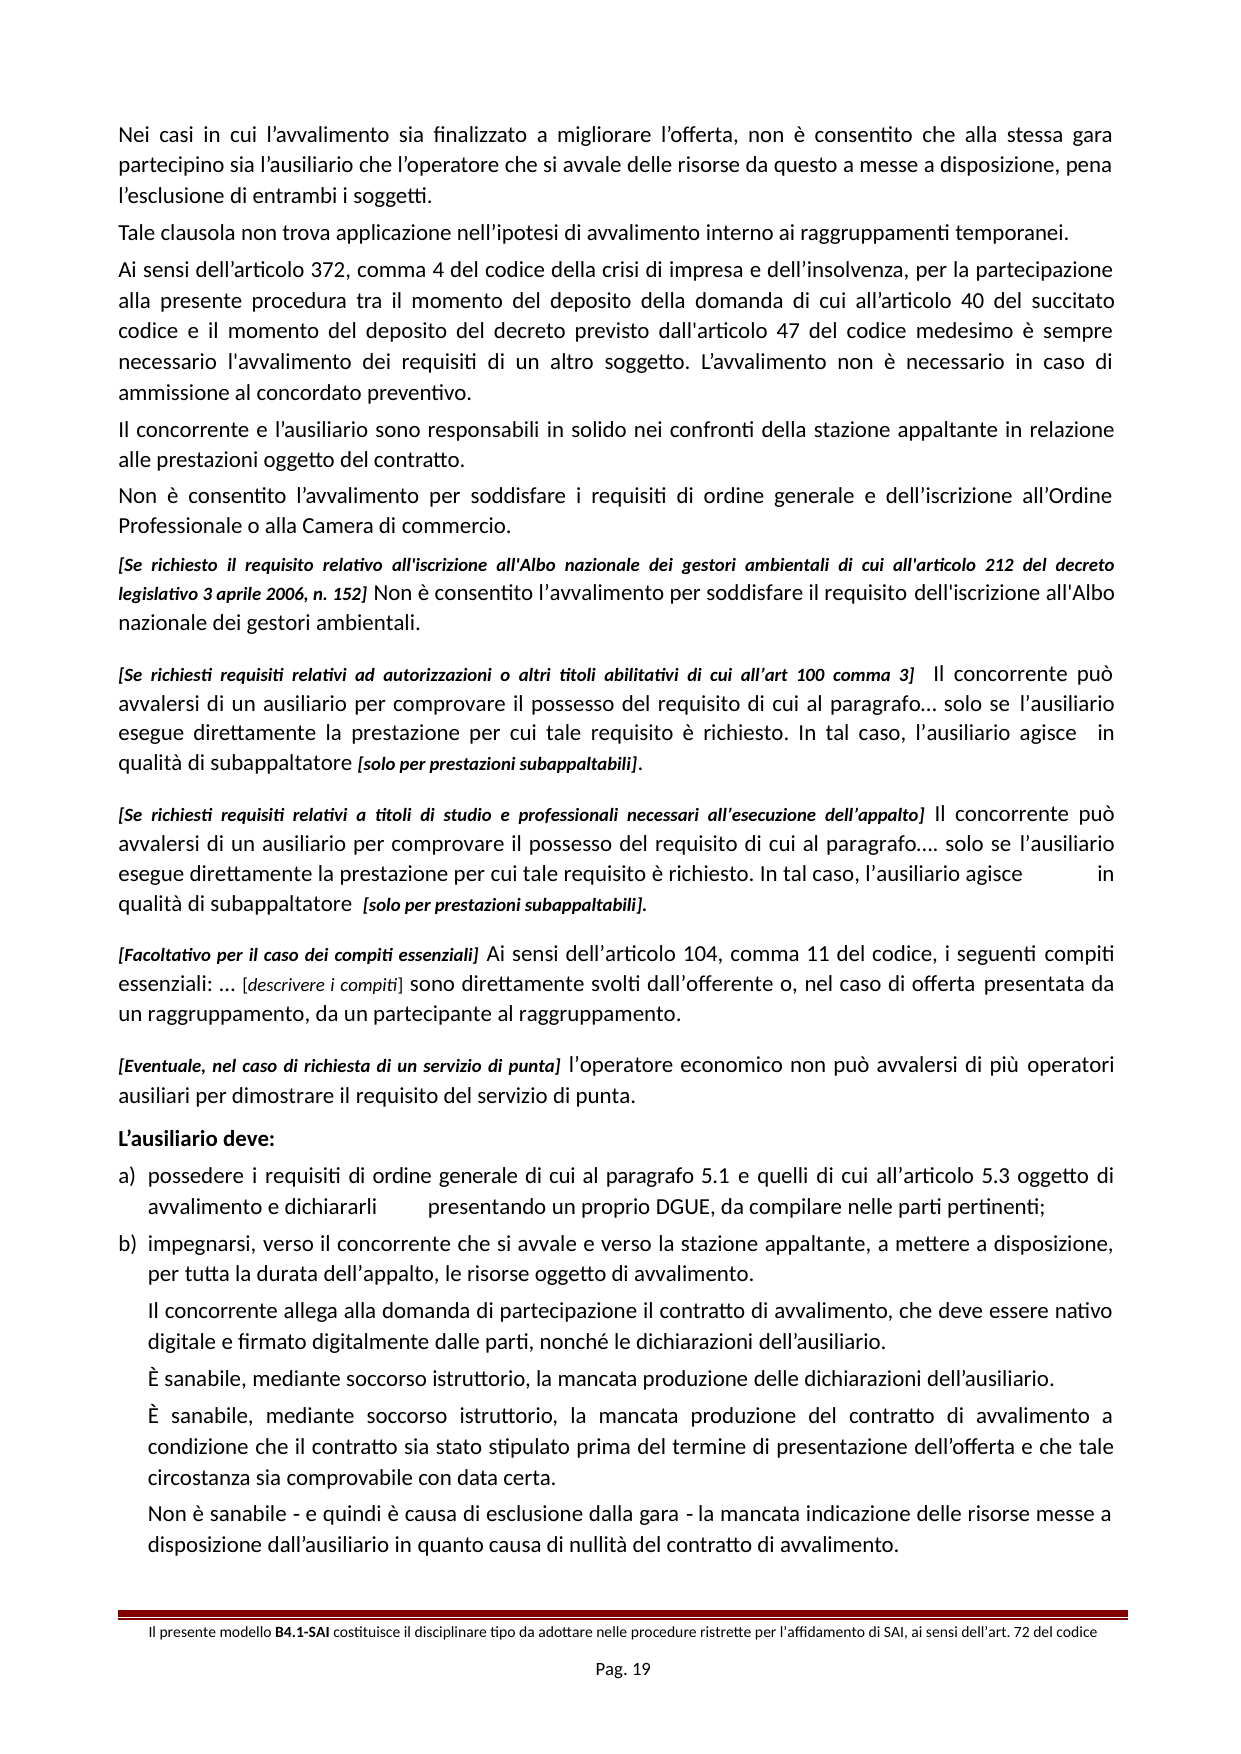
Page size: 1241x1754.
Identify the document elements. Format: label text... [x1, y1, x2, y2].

text [Se richiesto il requisito relativo all'iscrizione all'Albo nazionale dei gestori ambientali di cui all'articolo 212 del decreto legislativo 3 aprile 2006, n. 152] Non è consentito l’avvalimento per soddisfare il requisito dell'iscrizione all'Albo nazionale dei gestori ambientali. [118, 553, 1115, 636]
text [Se richiesti requisiti relativi ad autorizzazioni o altri titoli abilitativi di cui all’art 100 comma 3] Il concorrente può avvalersi di un ausiliario per comprovare il possesso del requisito di cui al paragrafo… solo se l’ausiliario esegue direttamente la prestazione per cui tale requisito è richiesto. In tal caso, l’ausiliario agisce in qualità di subappaltatore [solo per prestazioni subappaltabili]. [118, 659, 1114, 776]
text L’ausiliario deve: [118, 1124, 1128, 1152]
text È sanabile, mediante soccorso istruttorio, la mancata produzione delle dichiarazioni dell’ausiliario. [148, 1364, 1128, 1392]
text [Eventuale, nel caso di richiesta di un servizio di punta] l’operatore economico non può avvalersi di più operatori ausiliari per dimostrare il requisito del servizio di punta. [118, 1050, 1114, 1109]
text [Facoltativo per il caso dei compiti essenziali] Ai sensi dell’articolo 104, comma 11 del codice, i seguenti compiti essenziali: … [descrivere i compiti] sono direttamente svolti dall’offerente o, nel caso di offerta presentata da un raggruppamento, da un partecipante al raggruppamento. [118, 939, 1114, 1027]
text È sanabile, mediante soccorso istruttorio, la mancata produzione del contratto di avvalimento a condizione che il contratto sia stato stipulato prima del termine di presentazione dell’offerta e che tale circostanza sia comprovabile con data certa. [148, 1401, 1115, 1491]
text Non è consentito l’avvalimento per soddisfare i requisiti di ordine generale e dell’iscrizione all’Ordine Professionale o alla Camera di commercio. [118, 481, 1114, 539]
list impegnarsi, verso il concorrente che si avvale e verso la stazione appaltante, a mettere a disposizione, per tutta la durata dell’appalto, le risorse oggetto di avvalimento. [118, 1229, 1114, 1287]
text Tale clausola non trova applicazione nell’ipotesi di avvalimento interno ai raggruppamenti temporanei. [118, 218, 1128, 246]
text Il concorrente allega alla domanda di partecipazione il contratto di avvalimento, che deve essere nativo digitale e firmato digitalmente dalle parti, nonché le dichiarazioni dell’ausiliario. [148, 1296, 1115, 1355]
list possedere i requisiti di ordine generale di cui al paragrafo 5.1 e quelli di cui all’articolo 5.3 oggetto di avvalimento e dichiararli presentando un proprio DGUE, da compilare nelle parti pertinenti; [118, 1161, 1114, 1220]
text [Se richiesti requisiti relativi a titoli di studio e professionali necessari all’esecuzione dell’appalto] Il concorrente può avvalersi di un ausiliario per comprovare il possesso del requisito di cui al paragrafo…. solo se l’ausiliario esegue direttamente la prestazione per cui tale requisito è richiesto. In tal caso, l’ausiliario agisce in qualità di subappaltatore [solo per prestazioni subappaltabili]. [118, 799, 1114, 917]
text Il concorrente e l’ausiliario sono responsabili in solido nei confronti della stazione appaltante in relazione alle prestazioni oggetto del contratto. [118, 415, 1114, 473]
text Nei casi in cui l’avvalimento sia finalizzato a migliorare l’offerta, non è consentito che alla stessa gara partecipino sia l’ausiliario che l’operatore che si avvale delle risorse da questo a messe a disposizione, pena l’esclusione di entrambi i soggetti. [118, 120, 1115, 209]
text Non è sanabile ‐ e quindi è causa di esclusione dalla gara ‐ la mancata indicazione delle risorse messe a disposizione dall’ausiliario in quanto causa di nullità del contratto di avvalimento. [148, 1499, 1114, 1558]
text Ai sensi dell’articolo 372, comma 4 del codice della crisi di impresa e dell’insolvenza, per la partecipazione alla presente procedura tra il momento del deposito della domanda di cui all’articolo 40 del succitato codice e il momento del deposito del decreto previsto dall'articolo 47 del codice medesimo è sempre necessario l'avvalimento dei requisiti di un altro soggetto. L’avvalimento non è necessario in caso di ammissione al concordato preventivo. [118, 255, 1115, 406]
